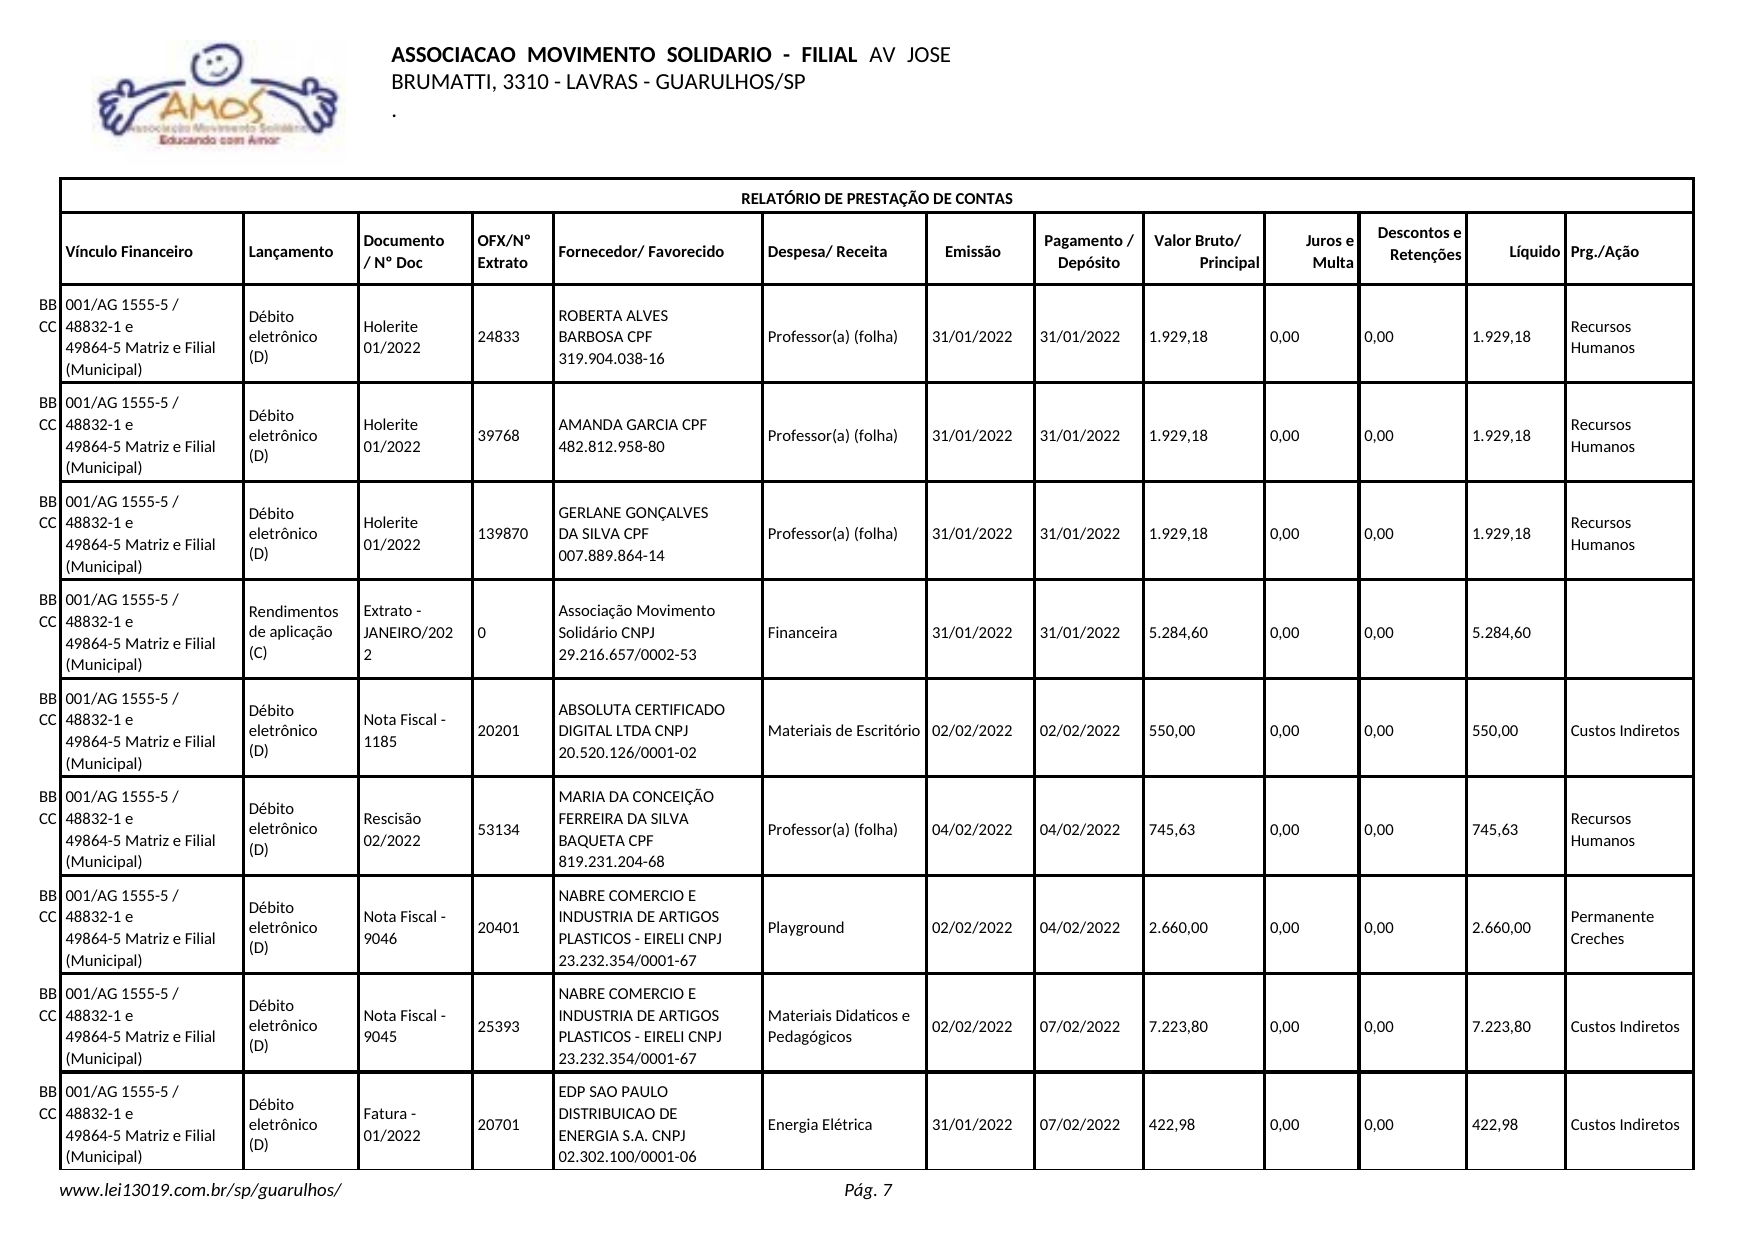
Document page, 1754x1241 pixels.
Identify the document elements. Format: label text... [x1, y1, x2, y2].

table_cell Holerite 01/2022 [360, 483, 471, 578]
table_cell 1.929,18 [1145, 483, 1263, 578]
table_cell Fatura - 01/2022 [360, 1074, 471, 1169]
table_cell Nota Fiscal - 9045 [360, 975, 471, 1070]
table_cell AMANDA GARCIA CPF 482.812.958-80 [555, 384, 761, 480]
table_cell Professor(a) (folha) [764, 483, 925, 578]
table_cell Professor(a) (folha) [764, 384, 925, 480]
table_cell 31/01/2022 [1036, 384, 1142, 480]
table_cell Materiais Didaticos e Pedagógicos [764, 975, 925, 1070]
table_cell 0,00 [1266, 877, 1357, 972]
table_cell Débito eletrônico (D) [245, 877, 357, 972]
table_cell 745,63 [1145, 778, 1263, 873]
table_cell 39768 [474, 384, 552, 480]
table_cell Fornecedor/ Favorecido [555, 214, 761, 283]
table_cell Débito eletrônico (D) [245, 384, 357, 480]
table_cell 0,00 [1361, 581, 1465, 677]
table_cell 001/AG 1555-5 / 48832-1 e 49864-5 Matriz e Filial (Municipal) [62, 778, 242, 873]
table_cell Débito eletrônico (D) [245, 680, 357, 775]
table_cell 0,00 [1266, 384, 1357, 480]
table_cell 001/AG 1555-5 / 48832-1 e 49864-5 Matriz e Filial (Municipal) [62, 483, 242, 578]
table_cell 001/AG 1555-5 / 48832-1 e 49864-5 Matriz e Filial (Municipal) [62, 1074, 242, 1169]
table_cell 422,98 [1468, 1074, 1564, 1169]
table_cell 0,00 [1266, 778, 1357, 873]
table_cell 0,00 [1266, 1074, 1357, 1169]
table_cell 001/AG 1555-5 / 48832-1 e 49864-5 Matriz e Filial (Municipal) [62, 680, 242, 775]
table_cell Débito eletrônico (D) [245, 1074, 357, 1169]
table_cell 31/01/2022 [928, 384, 1033, 480]
table_cell 001/AG 1555-5 / 48832-1 e 49864-5 Matriz e Filial (Municipal) [62, 877, 242, 972]
table_cell 0 [474, 581, 552, 677]
table_cell 7.223,80 [1468, 975, 1564, 1070]
table_cell Débito eletrônico (D) [245, 286, 357, 381]
table_cell Pagamento / Depósito [1036, 214, 1142, 283]
table_cell 2.660,00 [1468, 877, 1564, 972]
table_cell Documento / Nº Doc [360, 214, 471, 283]
table_cell Professor(a) (folha) [764, 778, 925, 873]
table_cell Energia Elétrica [764, 1074, 925, 1169]
table_cell Débito eletrônico (D) [245, 483, 357, 578]
table_cell 0,00 [1266, 581, 1357, 677]
table_cell 20401 [474, 877, 552, 972]
table_cell Recursos Humanos [1567, 778, 1692, 873]
table_cell 31/01/2022 [928, 483, 1033, 578]
table_cell Playground [764, 877, 925, 972]
table_cell 0,00 [1361, 483, 1465, 578]
table_cell Custos Indiretos [1567, 975, 1692, 1070]
table_cell 20201 [474, 680, 552, 775]
table_cell Holerite 01/2022 [360, 286, 471, 381]
table_cell 001/AG 1555-5 / 48832-1 e 49864-5 Matriz e Filial (Municipal) [62, 975, 242, 1070]
table_cell Débito eletrônico (D) [245, 975, 357, 1070]
table_cell GERLANE GONÇALVES DA SILVA CPF 007.889.864-14 [555, 483, 761, 578]
table_cell 24833 [474, 286, 552, 381]
table_cell Extrato - JANEIRO/202 2 [360, 581, 471, 677]
table_cell Custos Indiretos [1567, 680, 1692, 775]
table_cell 139870 [474, 483, 552, 578]
table_cell Recursos Humanos [1567, 483, 1692, 578]
table_cell 0,00 [1361, 1074, 1465, 1169]
table_cell Custos Indiretos [1567, 1074, 1692, 1169]
table_cell 04/02/2022 [1036, 877, 1142, 972]
table_cell 745,63 [1468, 778, 1564, 873]
table_cell Lançamento [245, 214, 357, 283]
table_cell 31/01/2022 [928, 286, 1033, 381]
table_cell 001/AG 1555-5 / 48832-1 e 49864-5 Matriz e Filial (Municipal) [62, 286, 242, 381]
table_cell 31/01/2022 [1036, 286, 1142, 381]
table_cell Professor(a) (folha) [764, 286, 925, 381]
table_cell Emissão [928, 214, 1033, 283]
table_cell 2.660,00 [1145, 877, 1263, 972]
table_cell 02/02/2022 [928, 680, 1033, 775]
table_cell Rendimentos de aplicação (C) [245, 581, 357, 677]
table_cell Prg./Ação [1567, 214, 1692, 283]
table_cell 1.929,18 [1145, 384, 1263, 480]
table_cell ABSOLUTA CERTIFICADO DIGITAL LTDA CNPJ 20.520.126/0001-02 [555, 680, 761, 775]
table_header RELATÓRIO DE PRESTAÇÃO DE CONTAS [62, 180, 1692, 211]
table_cell 02/02/2022 [1036, 680, 1142, 775]
table_cell [1567, 581, 1692, 677]
table_cell Nota Fiscal - 9046 [360, 877, 471, 972]
table_cell 07/02/2022 [1036, 975, 1142, 1070]
table_cell Valor Bruto/ Principal [1145, 214, 1263, 283]
table_cell 1.929,18 [1468, 483, 1564, 578]
table_cell 1.929,18 [1145, 286, 1263, 381]
table_cell 001/AG 1555-5 / 48832-1 e 49864-5 Matriz e Filial (Municipal) [62, 581, 242, 677]
table_cell 53134 [474, 778, 552, 873]
table_cell 0,00 [1266, 483, 1357, 578]
table_cell 04/02/2022 [928, 778, 1033, 873]
table_cell 04/02/2022 [1036, 778, 1142, 873]
table_cell 31/01/2022 [1036, 483, 1142, 578]
table_cell 02/02/2022 [928, 975, 1033, 1070]
table_cell Líquido [1468, 214, 1564, 283]
table_cell Despesa/ Receita [764, 214, 925, 283]
table_cell 0,00 [1361, 975, 1465, 1070]
table_cell 7.223,80 [1145, 975, 1263, 1070]
table_cell 0,00 [1361, 286, 1465, 381]
table_cell 5.284,60 [1468, 581, 1564, 677]
table_cell 0,00 [1361, 877, 1465, 972]
table_cell 31/01/2022 [1036, 581, 1142, 677]
table_cell 0,00 [1361, 384, 1465, 480]
table_cell 31/01/2022 [928, 1074, 1033, 1169]
table_cell EDP SAO PAULO DISTRIBUICAO DE ENERGIA S.A. CNPJ 02.302.100/0001-06 [555, 1074, 761, 1169]
table_cell 0,00 [1361, 680, 1465, 775]
table_cell 31/01/2022 [928, 581, 1033, 677]
table_cell ROBERTA ALVES BARBOSA CPF 319.904.038-16 [555, 286, 761, 381]
table_cell Permanente Creches [1567, 877, 1692, 972]
table_cell 1.929,18 [1468, 286, 1564, 381]
table_cell 25393 [474, 975, 552, 1070]
table_cell 02/02/2022 [928, 877, 1033, 972]
table_cell Vínculo Financeiro [62, 214, 242, 283]
table_cell Recursos Humanos [1567, 286, 1692, 381]
table_cell MARIA DA CONCEIÇÃO FERREIRA DA SILVA BAQUETA CPF 819.231.204-68 [555, 778, 761, 873]
table_cell Holerite 01/2022 [360, 384, 471, 480]
table_cell Financeira [764, 581, 925, 677]
table_cell Descontos e Retenções [1361, 214, 1465, 283]
table_cell NABRE COMERCIO E INDUSTRIA DE ARTIGOS PLASTICOS - EIRELI CNPJ 23.232.354/0001-67 [555, 975, 761, 1070]
table_cell Débito eletrônico (D) [245, 778, 357, 873]
table_cell 20701 [474, 1074, 552, 1169]
table_cell OFX/Nº Extrato [474, 214, 552, 283]
table_cell 001/AG 1555-5 / 48832-1 e 49864-5 Matriz e Filial (Municipal) [62, 384, 242, 480]
table_cell 0,00 [1266, 286, 1357, 381]
table_cell Nota Fiscal - 1185 [360, 680, 471, 775]
table_cell 0,00 [1266, 680, 1357, 775]
table_cell 550,00 [1468, 680, 1564, 775]
table_cell 07/02/2022 [1036, 1074, 1142, 1169]
table_cell Rescisão 02/2022 [360, 778, 471, 873]
table_cell 422,98 [1145, 1074, 1263, 1169]
table_cell 0,00 [1266, 975, 1357, 1070]
table_cell Associação Movimento Solidário CNPJ 29.216.657/0002-53 [555, 581, 761, 677]
table_cell Recursos Humanos [1567, 384, 1692, 480]
table_cell 5.284,60 [1145, 581, 1263, 677]
table_cell Materiais de Escritório [764, 680, 925, 775]
table_cell NABRE COMERCIO E INDUSTRIA DE ARTIGOS PLASTICOS - EIRELI CNPJ 23.232.354/0001-67 [555, 877, 761, 972]
table_cell 550,00 [1145, 680, 1263, 775]
table_cell 1.929,18 [1468, 384, 1564, 480]
table_cell 0,00 [1361, 778, 1465, 873]
table_cell Juros e Multa [1266, 214, 1357, 283]
